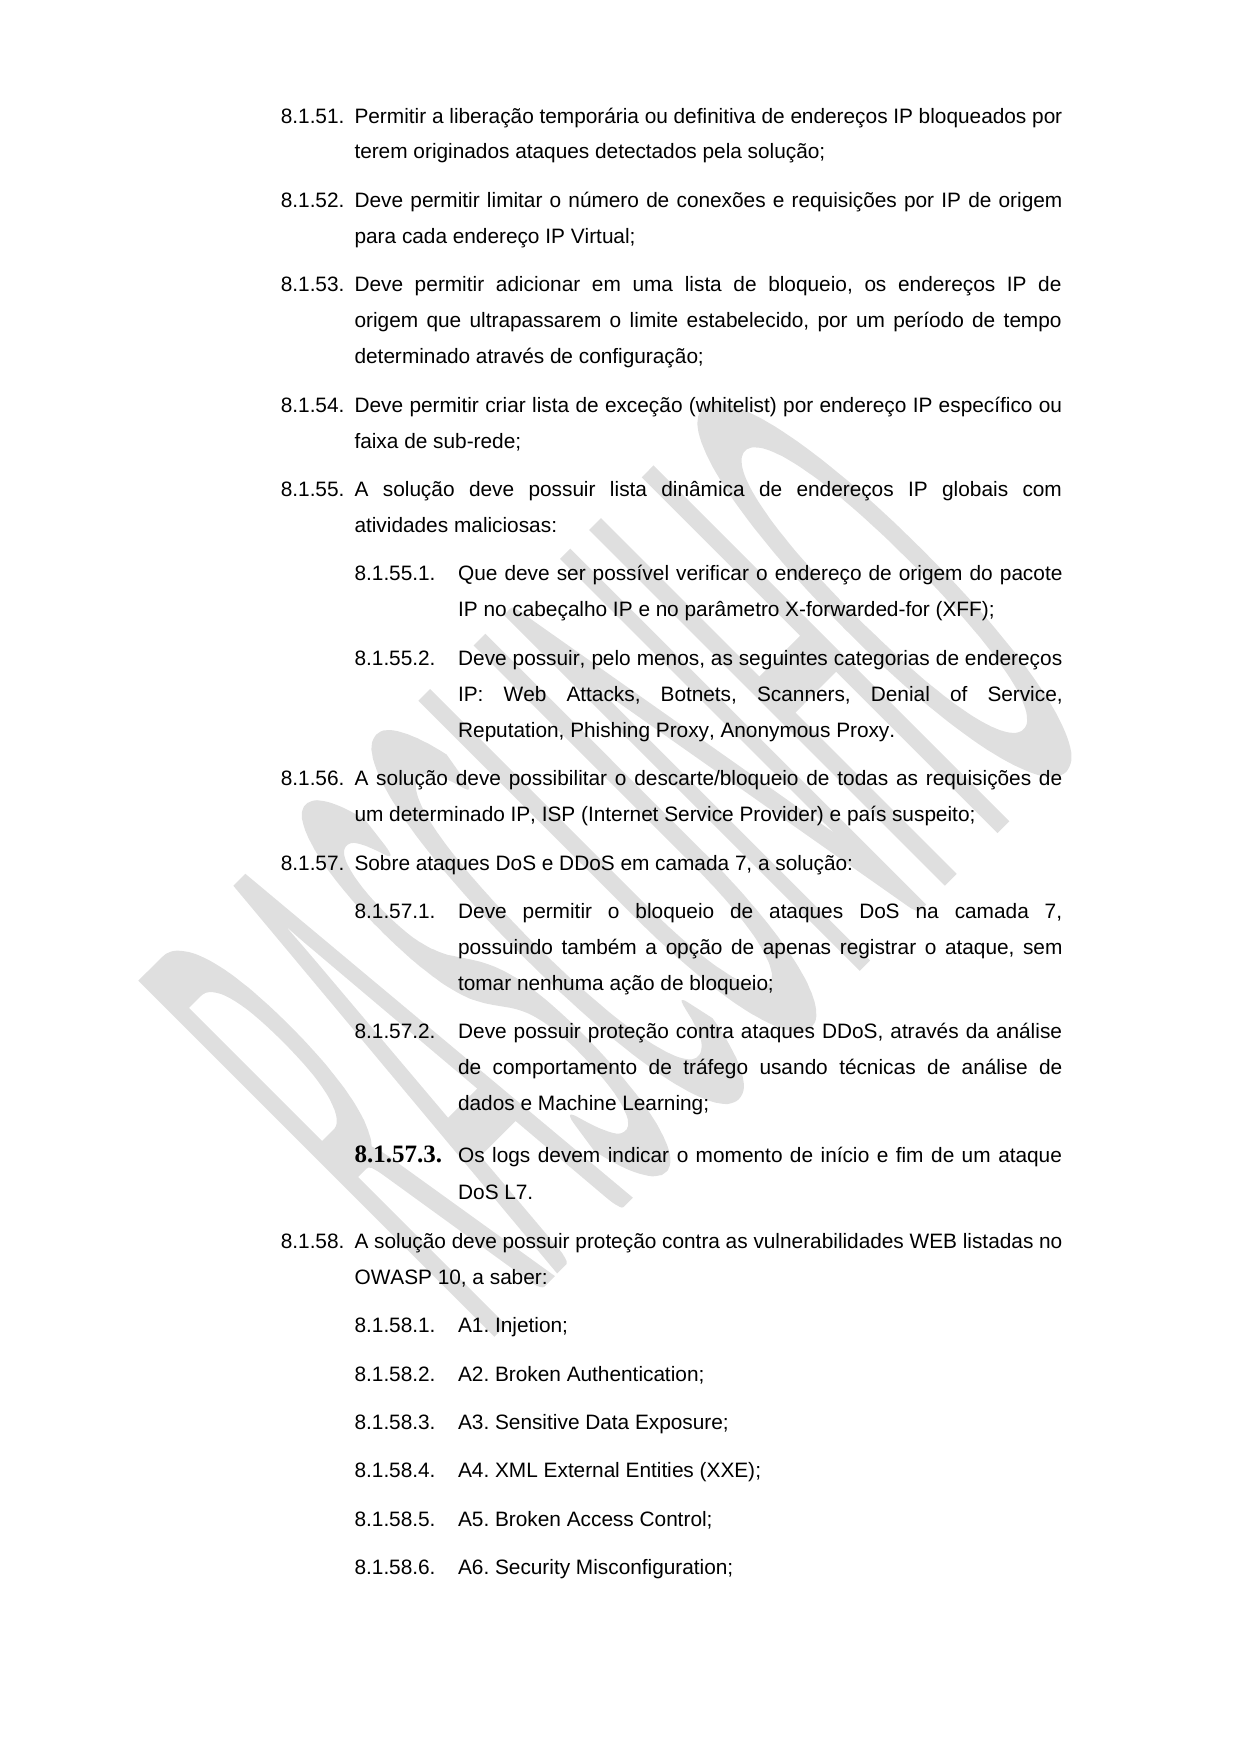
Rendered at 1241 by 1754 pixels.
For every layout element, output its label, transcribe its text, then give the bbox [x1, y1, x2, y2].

list Deve permitir o bloqueio de ataques DoS na camada 7, possuindo também a opção de apenas registrar o ataque, sem tomar nenhuma ação de bloqueio; [749, 899, 1063, 994]
list Que deve ser possível verificar o endereço de origem do pacote IP no cabeçalho IP e no parâmetro X-forwarded-for (XFF); [645, 561, 784, 621]
list A solução deve possuir proteção contra as vulnerabilidades WEB listadas no OWASP 10, a saber: [411, 1228, 539, 1288]
list A3. Sensitive Data Exposure; [354, 1410, 1063, 1434]
list A solução deve possuir lista dinâmica de endereços IP globais com atividades maliciosas: [281, 477, 700, 537]
list Sobre ataques DoS e DDoS em camada 7, a solução: [345, 850, 445, 874]
list A1. Injetion; [496, 1313, 1063, 1337]
list Sobre ataques DoS e DDoS em camada 7, a solução: [934, 850, 1063, 874]
list Que deve ser possível verificar o endereço de origem do pacote IP no cabeçalho IP e no parâmetro X-forwarded-for (XFF); [751, 561, 835, 621]
list Que deve ser possível verificar o endereço de origem do pacote IP no cabeçalho IP e no parâmetro X-forwarded-for (XFF); [354, 561, 621, 621]
list Sobre ataques DoS e DDoS em camada 7, a solução: [703, 850, 761, 874]
list Sobre ataques DoS e DDoS em camada 7, a solução: [873, 850, 932, 874]
list Os logs devem indicar o momento de início e fim de um ataque DoS L7. [360, 1168, 421, 1204]
list A6. Security Misconfiguration; [354, 1555, 1063, 1579]
list Deve permitir criar lista de exceção (whitelist) por endereço IP específico ou faixa de sub-rede; [281, 392, 1063, 452]
list Deve permitir adicionar em uma lista de bloqueio, os endereços IP de origem que ultrapassarem o limite estabelecido, por um período de tempo determinado através de configuração; [281, 272, 1063, 368]
list Sobre ataques DoS e DDoS em camada 7, a solução: [451, 850, 590, 874]
list A1. Injetion; [354, 1313, 493, 1337]
list A2. Broken Authentication; [354, 1361, 1063, 1385]
list A solução deve possuir proteção contra as vulnerabilidades WEB listadas no OWASP 10, a saber: [281, 1228, 444, 1288]
list A solução deve possuir lista dinâmica de endereços IP globais com atividades maliciosas: [845, 477, 1063, 537]
list Os logs devem indicar o momento de início e fim de um ataque DoS L7. [482, 1139, 613, 1204]
list A solução deve possibilitar o descarte/bloqueio de todas as requisições de um determinado IP, ISP (Internet Service Provider) e país suspeito; [677, 766, 792, 826]
list A solução deve possibilitar o descarte/bloqueio de todas as requisições de um determinado IP, ISP (Internet Service Provider) e país suspeito; [281, 766, 408, 826]
list A solução deve possuir lista dinâmica de endereços IP globais com atividades maliciosas: [667, 477, 760, 537]
list Permitir a liberação temporária ou definitiva de endereços IP bloqueados por terem originados ataques detectados pela solução; [281, 103, 1063, 163]
list Deve possuir, pelo menos, as seguintes categorias de endereços IP: Web Attacks, Botnets, Scanners, Denial of Service, Reputation, Phishing Proxy, Anonymous Proxy. [499, 646, 628, 741]
list Os logs devem indicar o momento de início e fim de um ataque DoS L7. [564, 1139, 1063, 1204]
list A solução deve possibilitar o descarte/bloqueio de todas as requisições de um determinado IP, ISP (Internet Service Provider) e país suspeito; [741, 766, 811, 815]
list Deve possuir, pelo menos, as seguintes categorias de endereços IP: Web Attacks, Botnets, Scanners, Denial of Service, Reputation, Phishing Proxy, Anonymous Proxy. [888, 646, 1027, 732]
list Deve permitir limitar o número de conexões e requisições por IP de origem para cada endereço IP Virtual; [281, 188, 1063, 248]
list Deve permitir o bloqueio de ataques DoS na camada 7, possuindo também a opção de apenas registrar o ataque, sem tomar nenhuma ação de bloqueio; [374, 899, 561, 994]
list A solução deve possibilitar o descarte/bloqueio de todas as requisições de um determinado IP, ISP (Internet Service Provider) e país suspeito; [956, 766, 1063, 826]
list Deve possuir, pelo menos, as seguintes categorias de endereços IP: Web Attacks, Botnets, Scanners, Denial of Service, Reputation, Phishing Proxy, Anonymous Proxy. [836, 646, 972, 741]
list Deve possuir proteção contra ataques DDoS, através da análise de comportamento de tráfego usando técnicas de análise de dados e Machine Learning; [366, 1019, 476, 1115]
list Deve possuir proteção contra ataques DDoS, através da análise de comportamento de tráfego usando técnicas de análise de dados e Machine Learning; [421, 1019, 625, 1115]
list Sobre ataques DoS e DDoS em camada 7, a solução: [593, 850, 700, 874]
list Deve permitir o bloqueio de ataques DoS na camada 7, possuindo também a opção de apenas registrar o ataque, sem tomar nenhuma ação de bloqueio; [354, 904, 458, 994]
list Que deve ser possível verificar o endereço de origem do pacote IP no cabeçalho IP e no parâmetro X-forwarded-for (XFF); [935, 561, 1063, 621]
list Deve possuir proteção contra ataques DDoS, através da análise de comportamento de tráfego usando técnicas de análise de dados e Machine Learning; [569, 1019, 1063, 1115]
list Deve permitir o bloqueio de ataques DoS na camada 7, possuindo também a opção de apenas registrar o ataque, sem tomar nenhuma ação de bloqueio; [493, 899, 721, 994]
list Os logs devem indicar o momento de início e fim de um ataque DoS L7. [371, 1139, 498, 1204]
list Deve possuir proteção contra ataques DDoS, através da análise de comportamento de tráfego usando técnicas de análise de dados e Machine Learning; [354, 1032, 423, 1115]
list A solução deve possuir lista dinâmica de endereços IP globais com atividades maliciosas: [746, 477, 883, 537]
list Que deve ser possível verificar o endereço de origem do pacote IP no cabeçalho IP e no parâmetro X-forwarded-for (XFF); [806, 561, 965, 621]
list A solução deve possibilitar o descarte/bloqueio de todas as requisições de um determinado IP, ISP (Internet Service Provider) e país suspeito; [509, 766, 652, 826]
list Deve possuir, pelo menos, as seguintes categorias de endereços IP: Web Attacks, Botnets, Scanners, Denial of Service, Reputation, Phishing Proxy, Anonymous Proxy. [669, 646, 799, 741]
list Deve permitir o bloqueio de ataques DoS na camada 7, possuindo também a opção de apenas registrar o ataque, sem tomar nenhuma ação de bloqueio; [642, 899, 771, 986]
list A solução deve possibilitar o descarte/bloqueio de todas as requisições de um determinado IP, ISP (Internet Service Provider) e país suspeito; [619, 766, 713, 826]
list A solução deve possuir proteção contra as vulnerabilidades WEB listadas no OWASP 10, a saber: [490, 1228, 1063, 1288]
list Deve possuir, pelo menos, as seguintes categorias de endereços IP: Web Attacks, Botnets, Scanners, Denial of Service, Reputation, Phishing Proxy, Anonymous Proxy. [354, 646, 567, 741]
list Deve possuir, pelo menos, as seguintes categorias de endereços IP: Web Attacks, Botnets, Scanners, Denial of Service, Reputation, Phishing Proxy, Anonymous Proxy. [571, 646, 741, 741]
list A solução deve possibilitar o descarte/bloqueio de todas as requisições de um determinado IP, ISP (Internet Service Provider) e país suspeito; [789, 766, 884, 826]
list A solução deve possibilitar o descarte/bloqueio de todas as requisições de um determinado IP, ISP (Internet Service Provider) e país suspeito; [850, 766, 989, 826]
list Sobre ataques DoS e DDoS em camada 7, a solução: [761, 850, 860, 874]
list Deve possuir, pelo menos, as seguintes categorias de endereços IP: Web Attacks, Botnets, Scanners, Denial of Service, Reputation, Phishing Proxy, Anonymous Proxy. [1011, 646, 1063, 724]
list Deve possuir, pelo menos, as seguintes categorias de endereços IP: Web Attacks, Botnets, Scanners, Denial of Service, Reputation, Phishing Proxy, Anonymous Proxy. [797, 673, 904, 741]
list Sobre ataques DoS e DDoS em camada 7, a solução: [281, 850, 330, 874]
list A solução deve possibilitar o descarte/bloqueio de todas as requisições de um determinado IP, ISP (Internet Service Provider) e país suspeito; [416, 766, 542, 826]
list A4. XML External Entities (XXE); [354, 1458, 1063, 1482]
list A5. Broken Access Control; [354, 1507, 1063, 1531]
list Que deve ser possível verificar o endereço de origem do pacote IP no cabeçalho IP e no parâmetro X-forwarded-for (XFF); [584, 561, 679, 621]
list Deve possuir proteção contra ataques DDoS, através da análise de comportamento de tráfego usando técnicas de análise de dados e Machine Learning; [620, 1019, 701, 1059]
